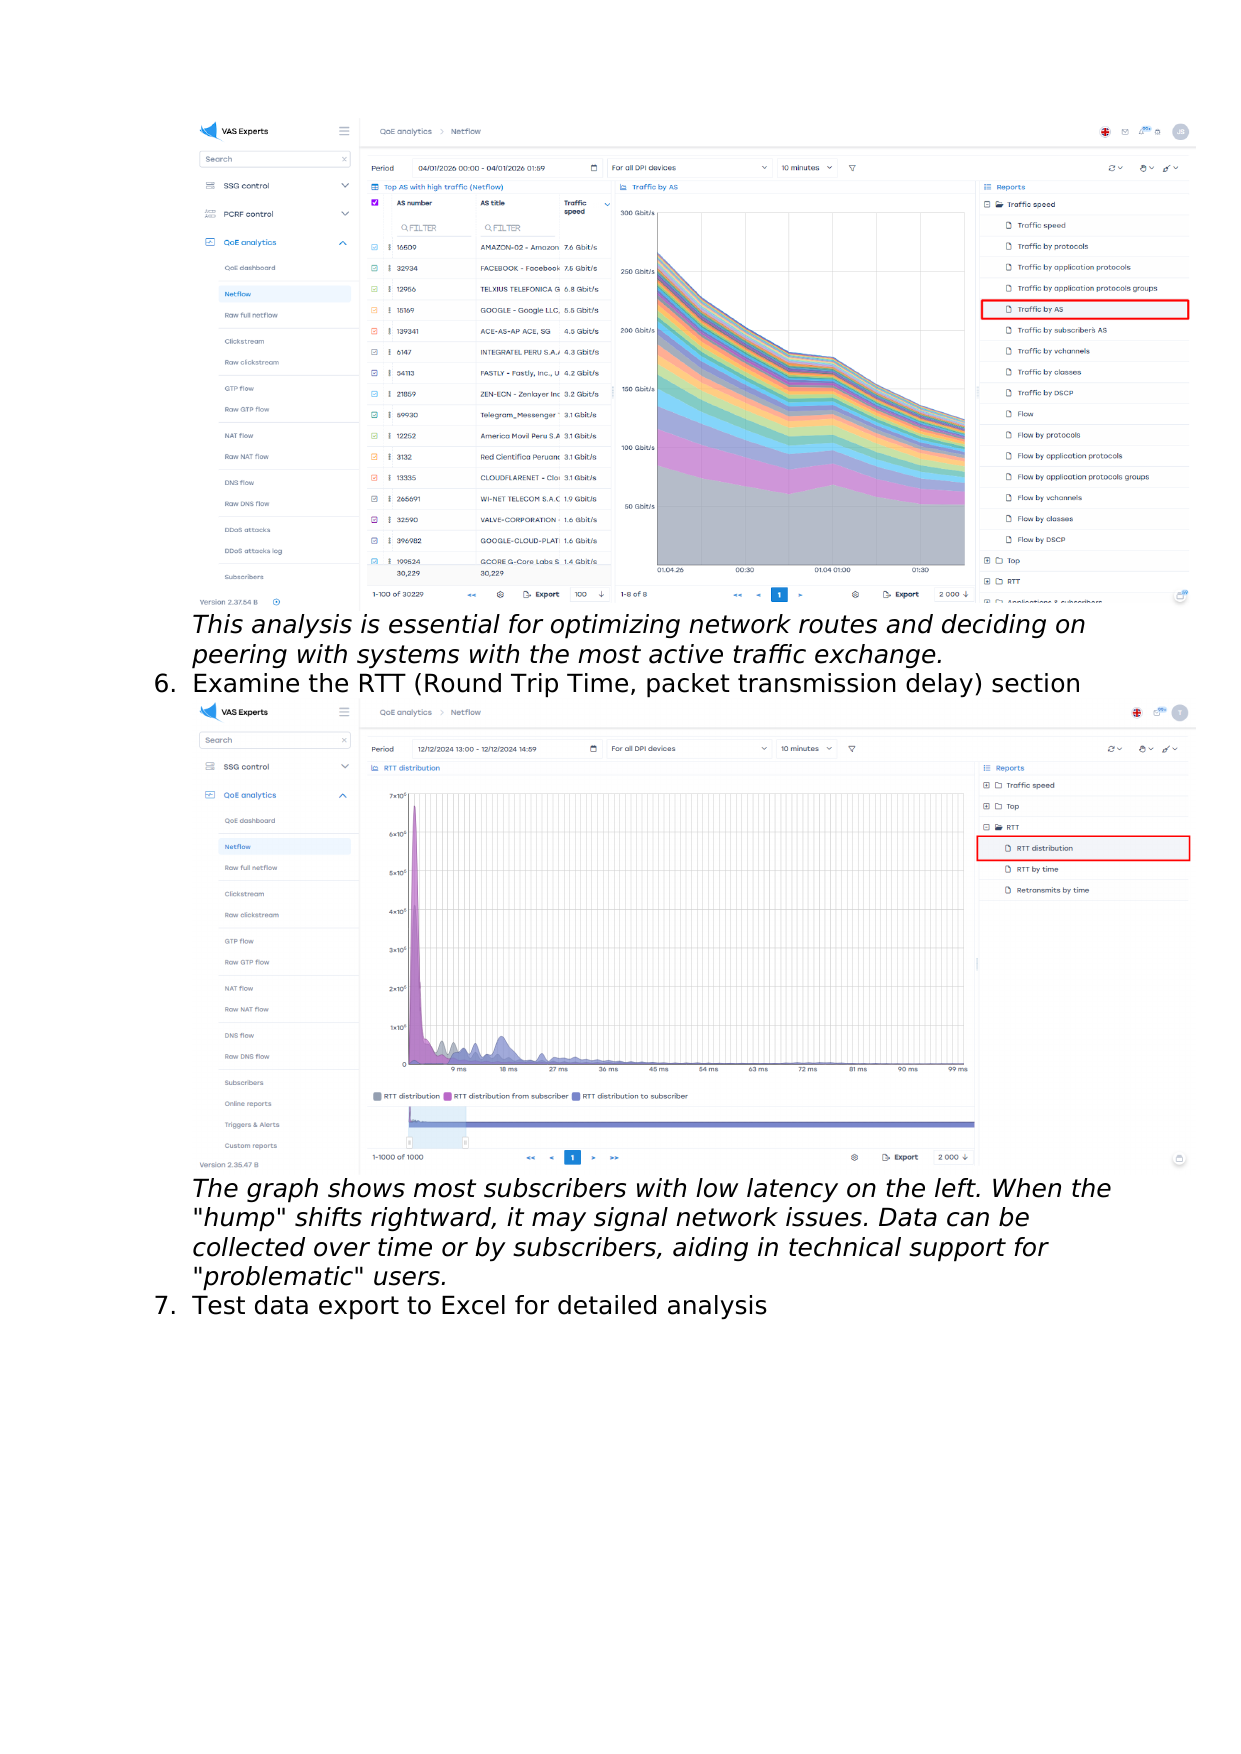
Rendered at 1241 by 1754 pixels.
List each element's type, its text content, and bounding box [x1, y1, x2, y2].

picture [192, 118, 1196, 611]
list Examine the RTT (Round Trip Time, packet transmission delay) section The graph shows most subscribers with low latency on the left. When the "hump" shifts rightward, it may signal network issues. Data can be collected over time or by subscribers, aiding in technical support for "problematic" users. [177, 669, 1122, 1291]
list Test data export to Excel for detailed analysis [177, 1291, 1122, 1320]
list This analysis is essential for optimizing network routes and deciding on peering with systems with the most active traffic exchange. [177, 118, 1122, 669]
picture [192, 698, 1196, 1175]
